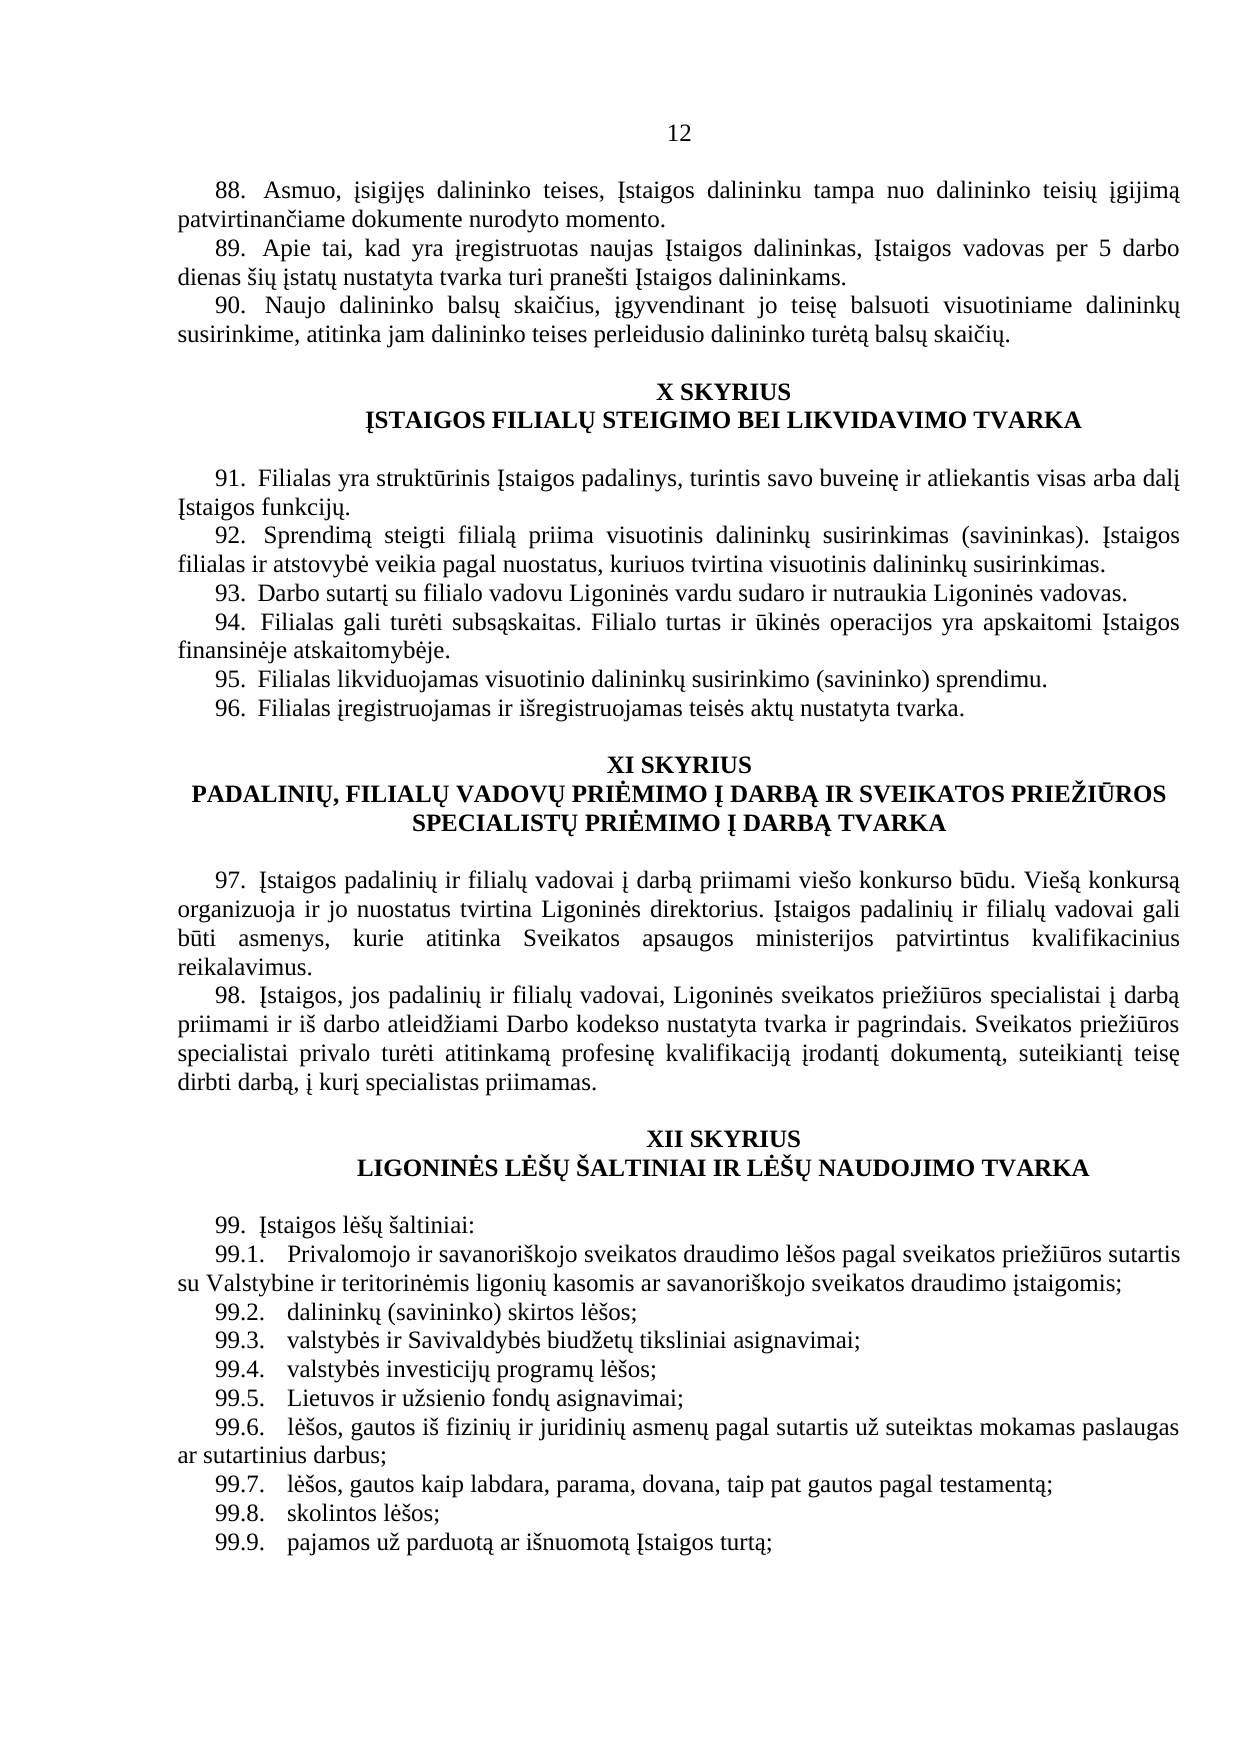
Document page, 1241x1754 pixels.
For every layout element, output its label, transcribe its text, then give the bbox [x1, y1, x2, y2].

text LIGONINĖS LĖŠŲ ŠALTINIAI IR LĖŠŲ NAUDOJIMO TVARKA [177, 1153, 1181, 1182]
text 99.1. Privalomojo ir savanoriškojo sveikatos draudimo lėšos pagal sveikatos priežiūros sutartis su Valstybine ir teritorinėmis ligonių kasomis ar savanoriškojo sveikatos draudimo įstaigomis; [177, 1239, 1181, 1297]
text 88. Asmuo, įsigijęs dalininko teises, Įstaigos dalininku tampa nuo dalininko teisių įgijimą patvirtinančiame dokumente nurodyto momento. [177, 176, 1181, 233]
text 99.6. lėšos, gautos iš fizinių ir juridinių asmenų pagal sutartis už suteiktas mokamas paslaugas ar sutartinius darbus; [177, 1412, 1181, 1469]
text 99.9. pajamos už parduotą ar išnuomotą Įstaigos turtą; [177, 1527, 1181, 1556]
text 99.2. dalininkų (savininko) skirtos lėšos; [177, 1297, 1181, 1326]
text 99. Įstaigos lėšų šaltiniai: [215, 1211, 1181, 1239]
text 89. Apie tai, kad yra įregistruotas naujas Įstaigos dalininkas, Įstaigos vadovas per 5 darbo dienas šių įstatų nustatyta tvarka turi pranešti Įstaigos dalininkams. [177, 233, 1181, 291]
text XII SKYRIUS [177, 1124, 1181, 1153]
text PADALINIŲ, FILIALŲ VADOVŲ PRIĖMIMO Į DARBĄ IR SVEIKATOS PRIEŽIŪROS SPECIALISTŲ PRIĖMIMO Į DARBĄ TVARKA [177, 779, 1181, 837]
text XI SKYRIUS [177, 751, 1181, 779]
text X SKYRIUS [177, 377, 1181, 406]
text 99.4. valstybės investicijų programų lėšos; [177, 1354, 1181, 1383]
text 99.7. lėšos, gautos kaip labdara, parama, dovana, taip pat gautos pagal testamentą; [177, 1469, 1181, 1498]
text ĮSTAIGOS FILIALŲ STEIGIMO BEI LIKVIDAVIMO TVARKA [177, 406, 1181, 434]
text 96. Filialas įregistruojamas ir išregistruojamas teisės aktų nustatyta tvarka. [177, 693, 1181, 722]
text 99.3. valstybės ir Savivaldybės biudžetų tiksliniai asignavimai; [177, 1326, 1181, 1354]
text 93. Darbo sutartį su filialo vadovu Ligoninės vardu sudaro ir nutraukia Ligoninės vadovas. [177, 578, 1181, 607]
text 99.8. skolintos lėšos; [177, 1498, 1181, 1527]
text 97. Įstaigos padalinių ir filialų vadovai į darbą priimami viešo konkurso būdu. Viešą konkursą organizuoja ir jo nuostatus tvirtina Ligoninės direktorius. Įstaigos padalinių ir filialų vadovai gali būti asmenys, kurie atitinka Sveikatos apsaugos ministerijos patvirtintus kvalifikacinius reikalavimus. [177, 866, 1181, 981]
text 95. Filialas likviduojamas visuotinio dalininkų susirinkimo (savininko) sprendimu. [177, 664, 1181, 693]
text 99.5. Lietuvos ir užsienio fondų asignavimai; [177, 1383, 1181, 1412]
text 98. Įstaigos, jos padalinių ir filialų vadovai, Ligoninės sveikatos priežiūros specialistai į darbą priimami ir iš darbo atleidžiami Darbo kodekso nustatyta tvarka ir pagrindais. Sveikatos priežiūros specialistai privalo turėti atitinkamą profesinę kvalifikaciją įrodantį dokumentą, suteikiantį teisę dirbti darbą, į kurį specialistas priimamas. [177, 981, 1181, 1096]
text 91. Filialas yra struktūrinis Įstaigos padalinys, turintis savo buveinę ir atliekantis visas arba dalį Įstaigos funkcijų. [177, 463, 1181, 521]
text 94. Filialas gali turėti subsąskaitas. Filialo turtas ir ūkinės operacijos yra apskaitomi Įstaigos finansinėje atskaitomybėje. [177, 607, 1181, 664]
text 90. Naujo dalininko balsų skaičius, įgyvendinant jo teisę balsuoti visuotiniame dalininkų susirinkime, atitinka jam dalininko teises perleidusio dalininko turėtą balsų skaičių. [177, 291, 1181, 348]
text 92. Sprendimą steigti filialą priima visuotinis dalininkų susirinkimas (savininkas). Įstaigos filialas ir atstovybė veikia pagal nuostatus, kuriuos tvirtina visuotinis dalininkų susirinkimas. [177, 521, 1181, 578]
